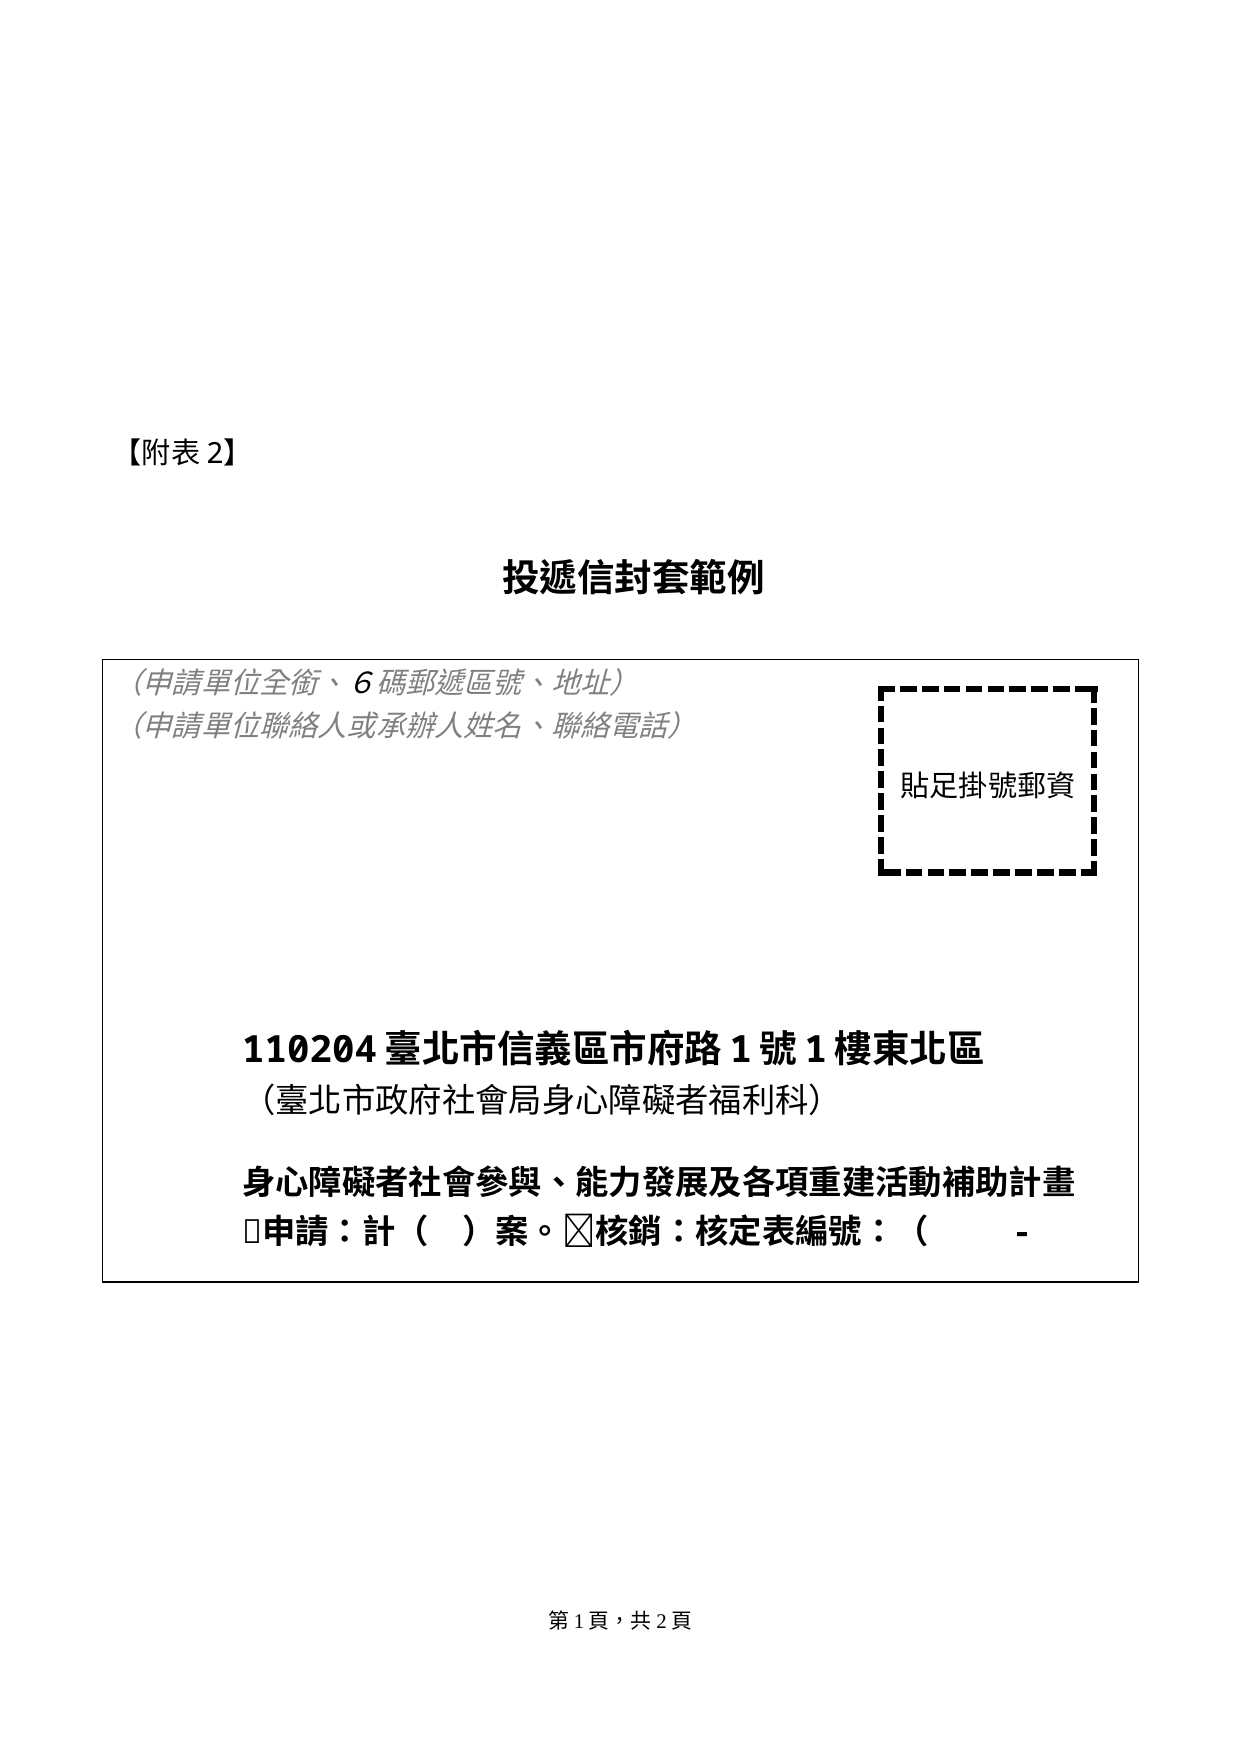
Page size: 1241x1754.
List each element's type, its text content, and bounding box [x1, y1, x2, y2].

table_header （申請單位全銜、６碼郵遞區號、地址） （申請單位聯絡人或承辦人姓名、聯絡電話） 110204臺北市信義區市府路1號1樓東北區 （臺北市政府社會局身心障礙者福利科） 身心障礙者社會參與、能力發展及各項重建活動補助計畫 申請：計（ ）案。核銷：核定表編號：（ - ） [103, 660, 1138, 1281]
text 投遞信封套範例 [131, 534, 1128, 596]
text 【附表2】 [112, 409, 1128, 471]
